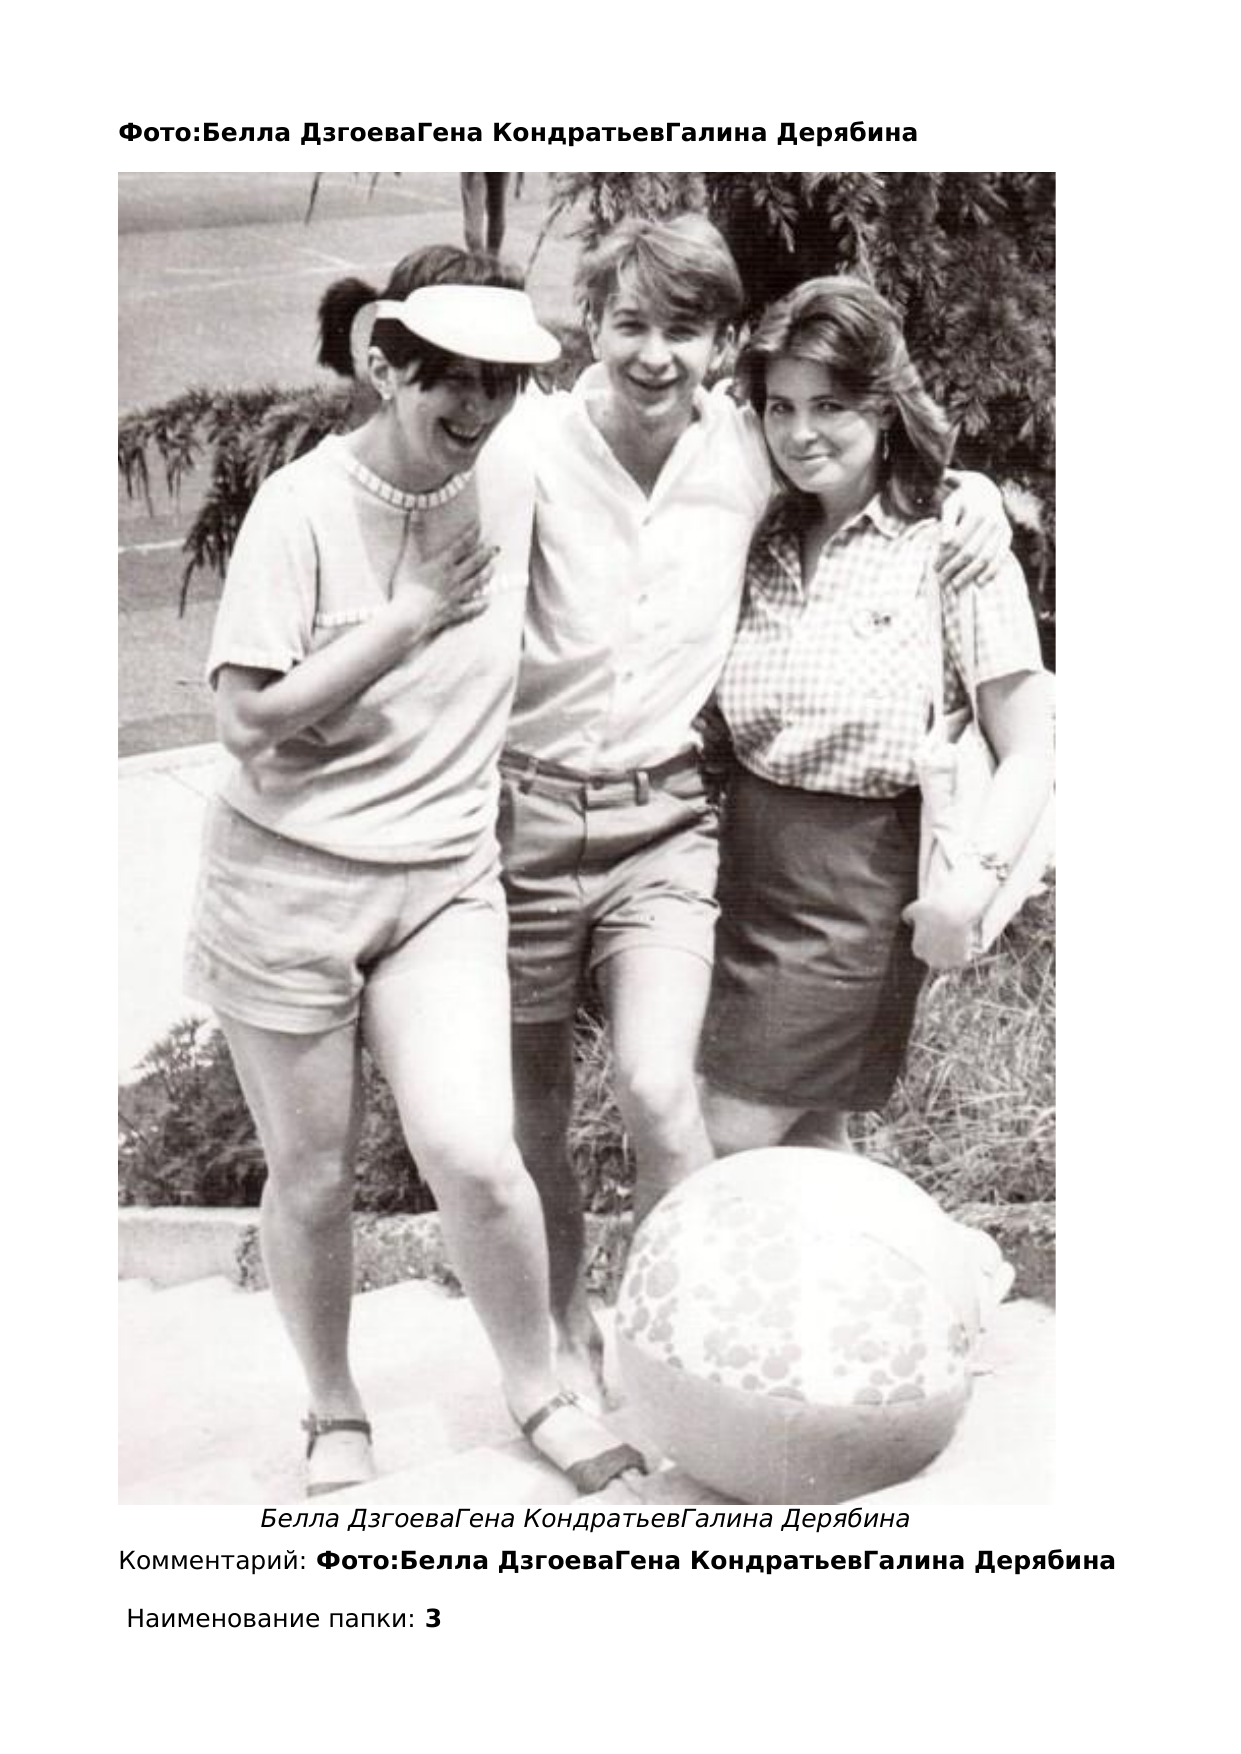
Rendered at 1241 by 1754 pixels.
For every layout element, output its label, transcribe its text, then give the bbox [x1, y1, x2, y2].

text Белла ДзгоеваГена КондратьевГалина Дерябина [118, 1505, 1056, 1533]
text Комментарий: Фото:Белла ДзгоеваГена КондратьевГалина Дерябина Наименование папки: 3 [118, 1546, 1122, 1633]
subtitle Фото:Белла ДзгоеваГена КондратьевГалина Дерябина [118, 118, 1122, 147]
picture [118, 172, 1056, 1505]
